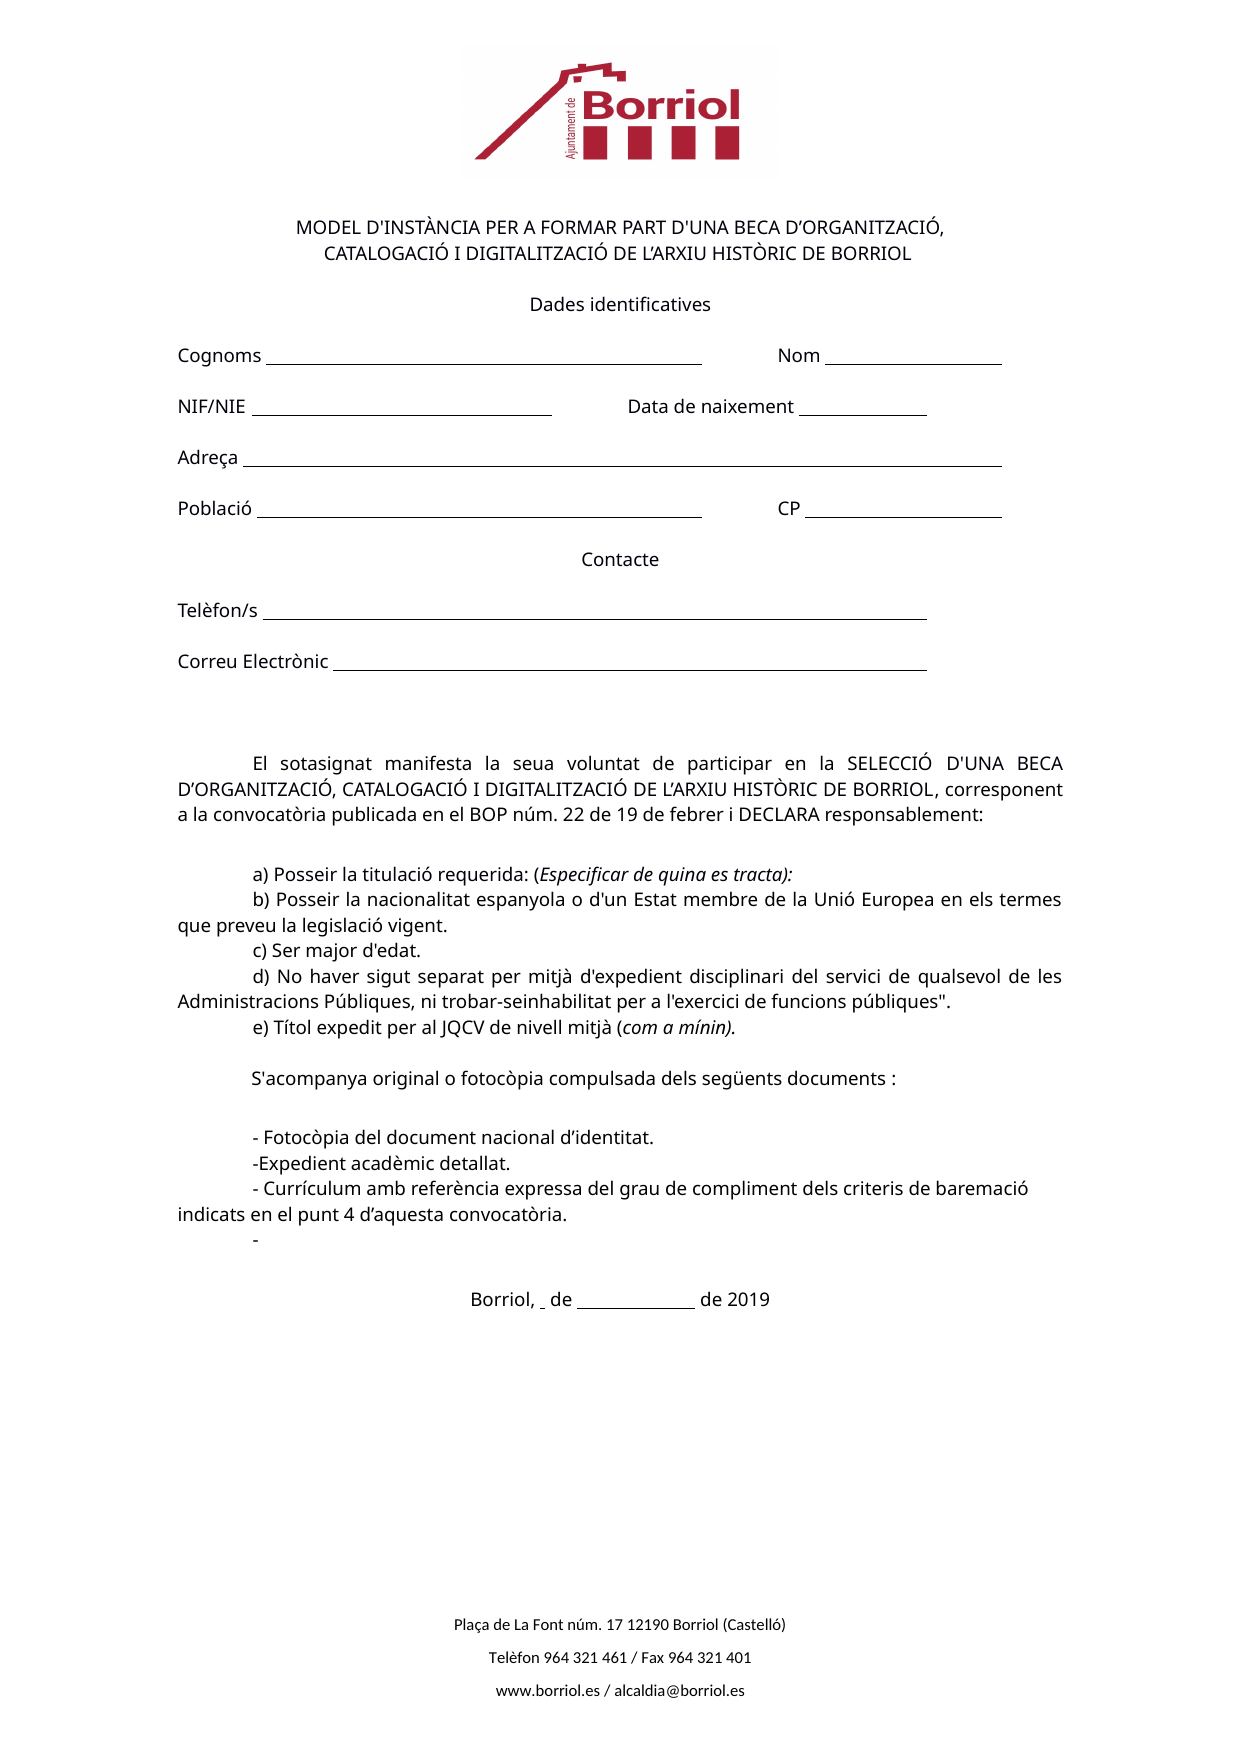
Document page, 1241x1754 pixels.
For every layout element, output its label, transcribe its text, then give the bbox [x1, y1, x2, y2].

text Dades identificatives [177, 291, 1063, 316]
text Contacte [177, 546, 1063, 572]
text Cognoms Nom [177, 342, 1063, 367]
text - Currículum amb referència expressa del grau de compliment dels criteris de baremació indicats en el punt 4 d’aquesta convocatòria. [177, 1176, 1063, 1227]
text Correu Electrònic [177, 648, 1063, 674]
text Telèfon/s [177, 597, 1063, 623]
text a) Posseir la titulació requerida: (Especificar de quina es tracta): [177, 861, 1063, 886]
text b) Posseir la nacionalitat espanyola o d'un Estat membre de la Unió Europea en els termes que preveu la legislació vigent. [177, 886, 1063, 937]
text - Fotocòpia del document nacional d’identitat. [177, 1125, 1063, 1150]
text El sotasignat manifesta la seua voluntat de participar en la SELECCIÓ D'UNA BECA D’ORGANITZACIÓ, CATALOGACIÓ I DIGITALITZACIÓ DE L’ARXIU HISTÒRIC DE BORRIOL, corresponent a la convocatòria publicada en el BOP núm. 22 de 19 de febrer i DECLARA responsablement: [177, 750, 1063, 827]
text MODEL D'INSTÀNCIA PER A FORMAR PART D'UNA BECA D’ORGANITZACIÓ, [177, 214, 1063, 240]
text NIF/NIE Data de naixement [177, 393, 1063, 418]
text d) No haver sigut separat per mitjà d'expedient disciplinari del servici de qualsevol de les Administracions Públiques, ni trobar-seinhabilitat per a l'exercici de funcions públiques". [177, 963, 1063, 1014]
text S'acompanya original o fotocòpia compulsada dels següents documents : [177, 1065, 1063, 1091]
text c) Ser major d'edat. [177, 937, 1063, 963]
text Adreça [177, 444, 1063, 469]
text Població CP [177, 495, 1063, 521]
text Borriol, de de 2019 [177, 1286, 1063, 1312]
text e) Títol expedit per al JQCV de nivell mitjà (com a mínin). [177, 1014, 1063, 1039]
text - [177, 1227, 1063, 1252]
picture [461, 44, 779, 181]
text -Expedient acadèmic detallat. [177, 1150, 1063, 1176]
text CATALOGACIÓ I DIGITALITZACIÓ DE L’ARXIU HISTÒRIC DE BORRIOL [177, 240, 1063, 265]
